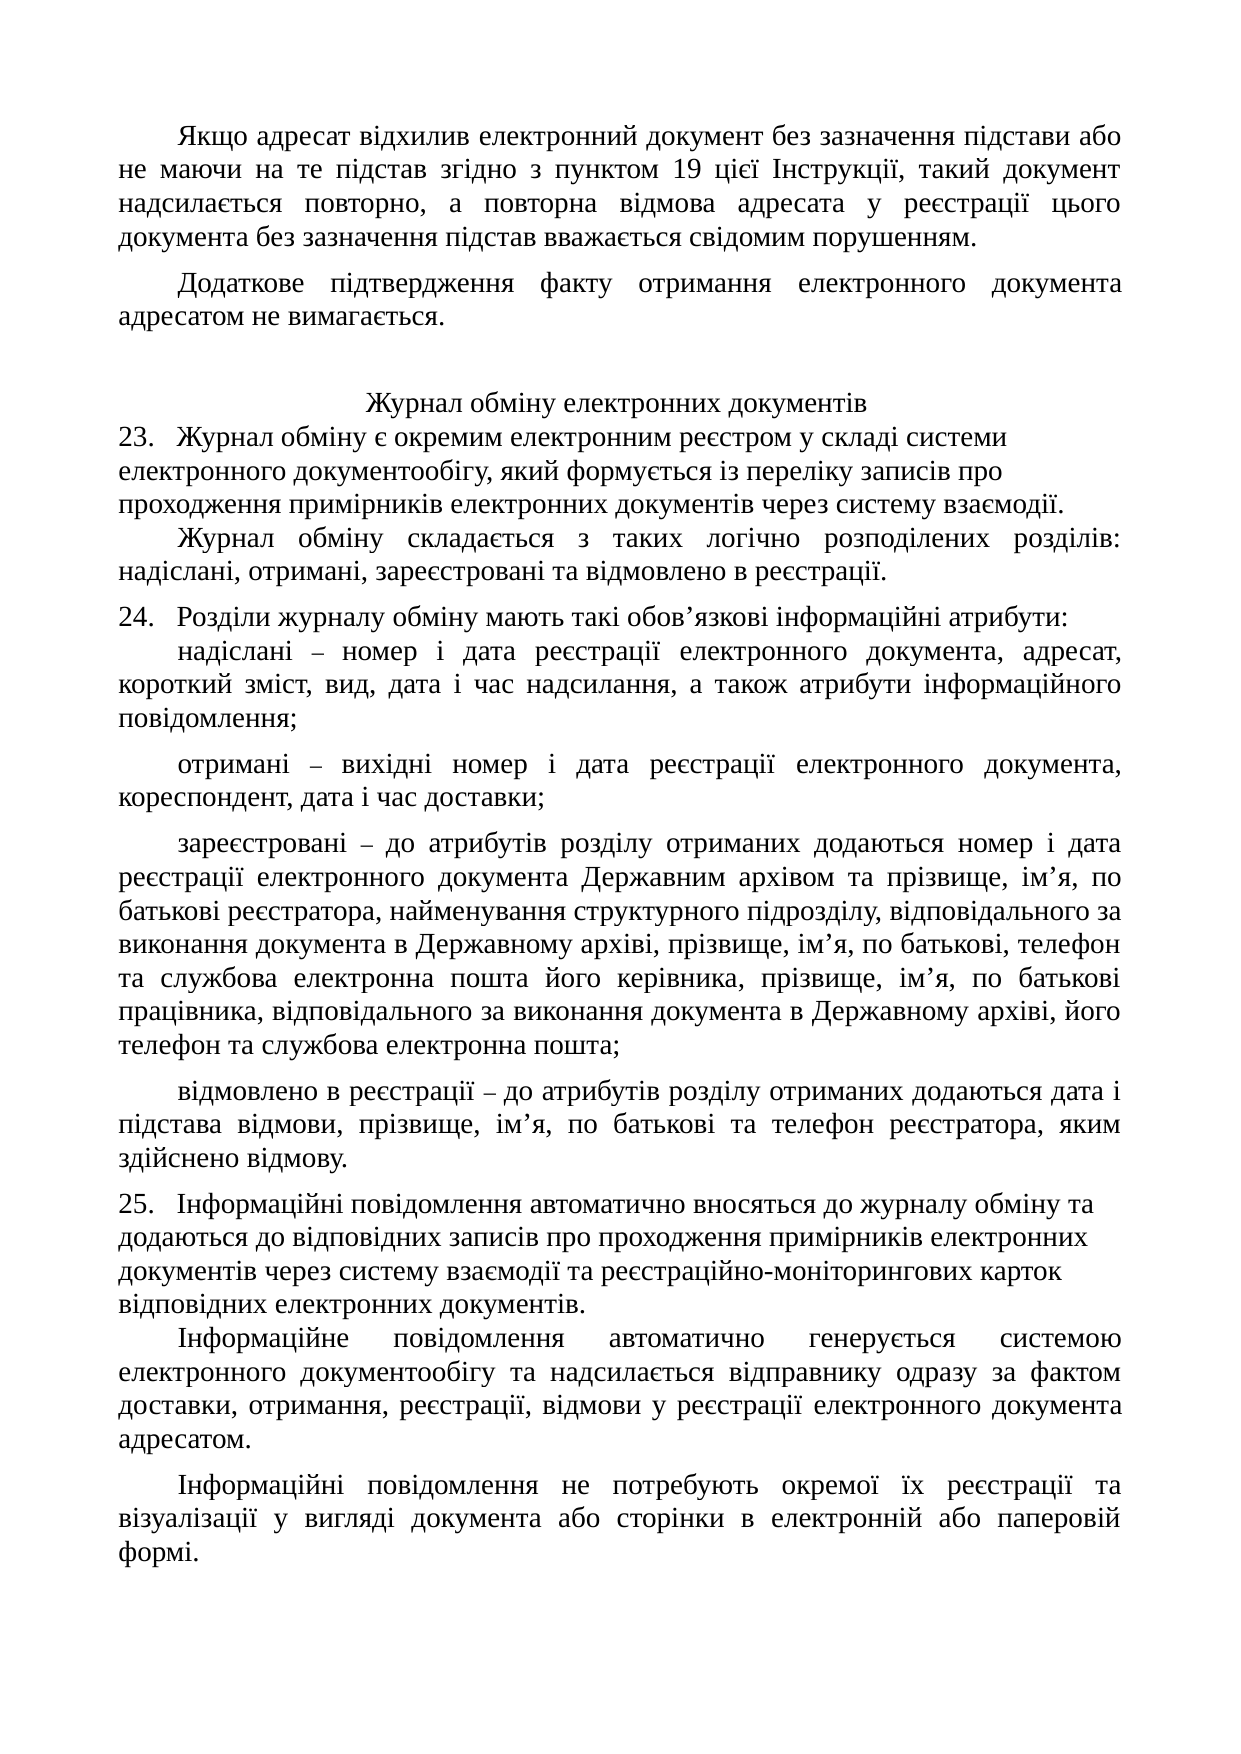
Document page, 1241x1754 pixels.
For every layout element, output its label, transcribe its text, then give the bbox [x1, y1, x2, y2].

text Інформаційні повідомлення не потребують окремої їх реєстрації та візуалізації у вигляді документа або сторінки в електронній або паперовій формі. [118, 1467, 1122, 1567]
subtitle Журнал обміну електронних документів [118, 386, 1122, 419]
text Журнал обміну складається з таких логічно розподілених розділів: надіслані, отримані, зареєстровані та відмовлено в реєстрації. [118, 520, 1122, 587]
subtitle 25. Інформаційні повідомлення автоматично вносяться до журналу обміну та додаються до відповідних записів про проходження примірників електронних документів через систему взаємодії та реєстраційно-моніторингових карток відповідних електронних документів. [118, 1186, 1122, 1320]
text отримані – вихідні номер і дата реєстрації електронного документа, кореспондент, дата і час доставки; [118, 746, 1122, 813]
subtitle 24. Розділи журналу обміну мають такі обов’язкові інформаційні атрибути: [118, 599, 1122, 633]
text Якщо адресат відхилив електронний документ без зазначення підстави або не маючи на те підстав згідно з пунктом 19 цієї Інструкції, такий документ надсилається повторно, а повторна відмова адресата у реєстрації цього документа без зазначення підстав вважається свідомим порушенням. [118, 118, 1122, 252]
text відмовлено в реєстрації – до атрибутів розділу отриманих додаються дата і підстава відмови, прізвище, ім’я, по батькові та телефон реєстратора, яким здійснено відмову. [118, 1073, 1122, 1173]
text надіслані – номер і дата реєстрації електронного документа, адресат, короткий зміст, вид, дата і час надсилання, а також атрибути інформаційного повідомлення; [118, 633, 1122, 733]
text Додаткове підтвердження факту отримання електронного документа адресатом не вимагається. [118, 265, 1122, 332]
text зареєстровані – до атрибутів розділу отриманих додаються номер і дата реєстрації електронного документа Державним архівом та прізвище, ім’я, по батькові реєстратора, найменування структурного підрозділу, відповідального за виконання документа в Державному архіві, прізвище, ім’я, по батькові, телефон та службова електронна пошта його керівника, прізвище, ім’я, по батькові працівника, відповідального за виконання документа в Державному архіві, його телефон та службова електронна пошта; [118, 826, 1122, 1060]
text Інформаційне повідомлення автоматично генерується системою електронного документообігу та надсилається відправнику одразу за фактом доставки, отримання, реєстрації, відмови у реєстрації електронного документа адресатом. [118, 1320, 1122, 1454]
subtitle 23. Журнал обміну є окремим електронним реєстром у складі системи електронного документообігу, який формується із переліку записів про проходження примірників електронних документів через систему взаємодії. [118, 419, 1122, 520]
